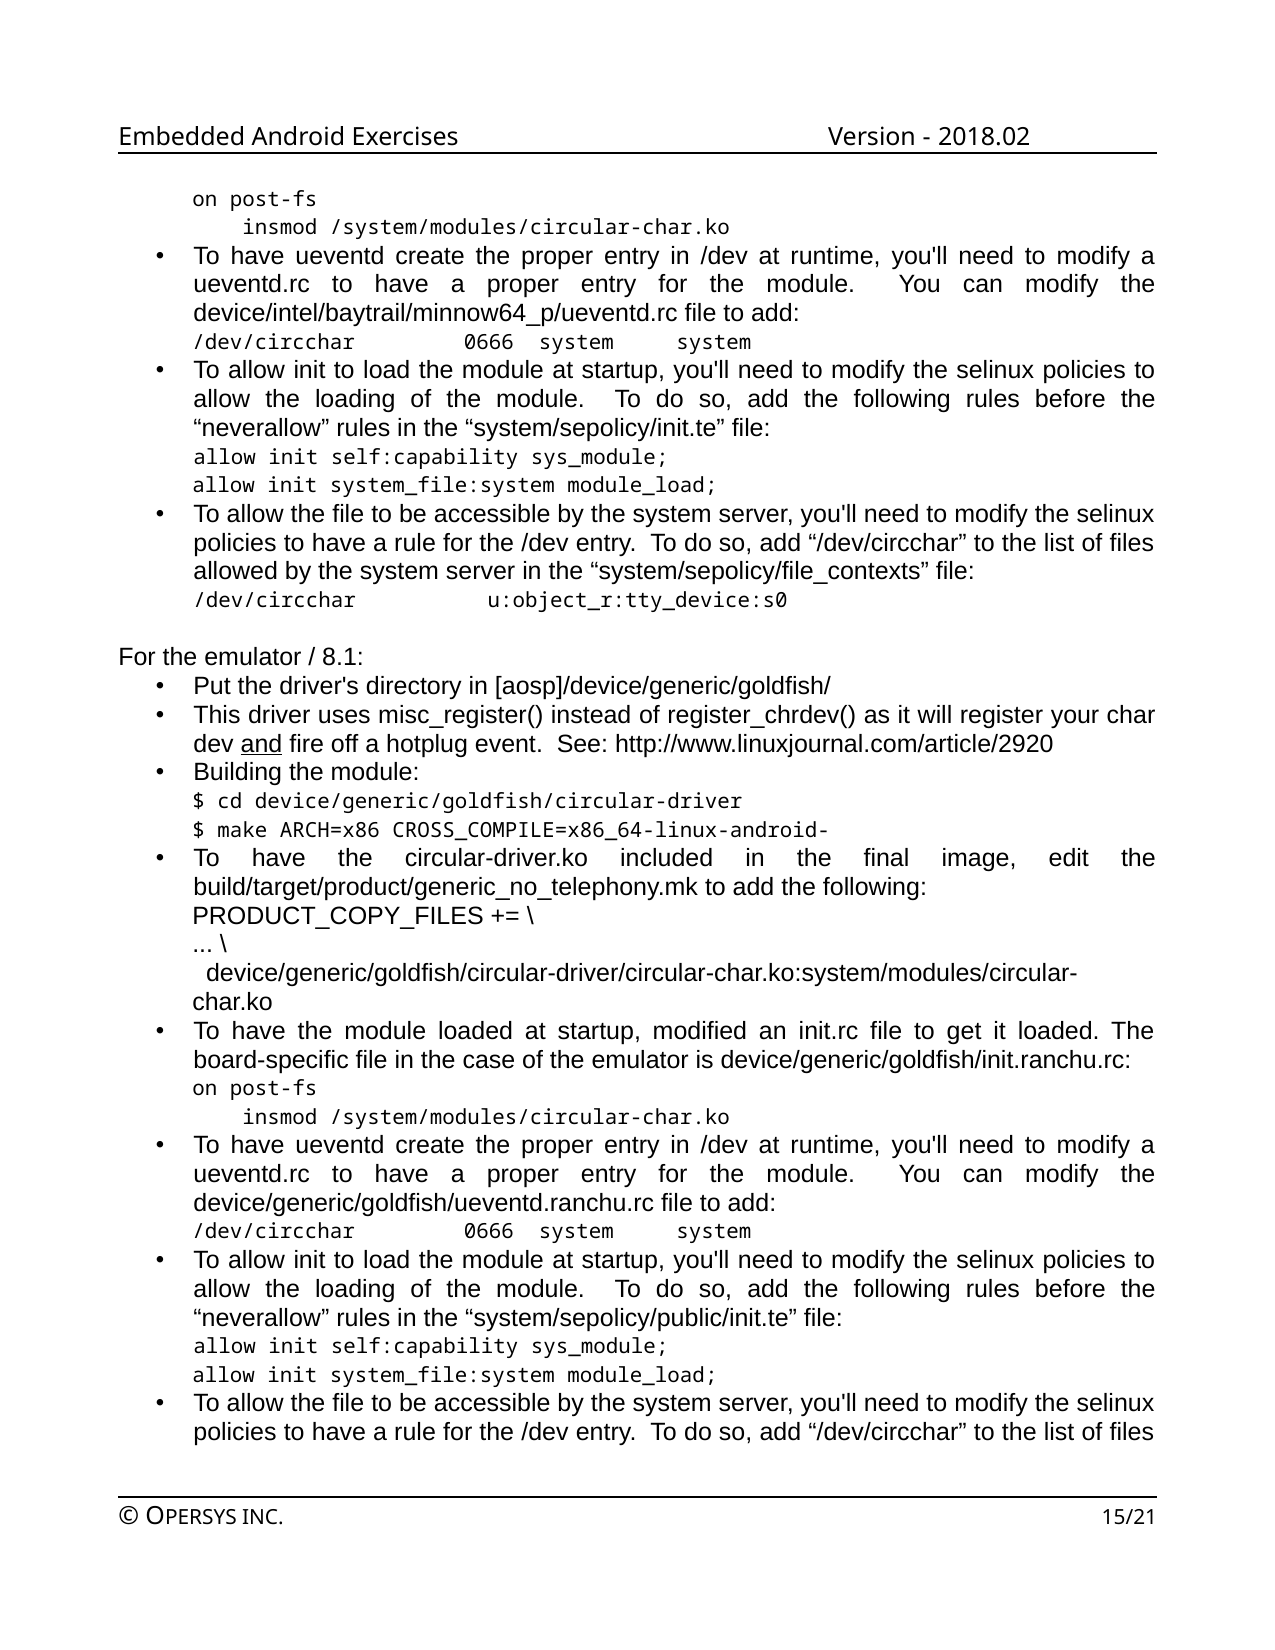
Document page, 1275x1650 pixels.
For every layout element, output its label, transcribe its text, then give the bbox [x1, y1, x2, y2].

list allow init self:capability sys_module; [156, 442, 1157, 470]
text insmod /system/modules/circular-char.ko [192, 1102, 1157, 1130]
list To have ueventd create the proper entry in /dev at runtime, you'll need to modify a ueventd.rc to have a proper entry for the module. You can modify the device/intel/baytrail/minnow64_p/ueventd.rc file to add: [156, 241, 1157, 327]
list To allow the file to be accessible by the system server, you'll need to modify the selinux policies to have a rule for the /dev entry. To do so, add “/dev/circchar” to the list of files [156, 1388, 1157, 1446]
list To allow init to load the module at startup, you'll need to modify the selinux policies to allow the loading of the module. To do so, add the following rules before the “neverallow” rules in the “system/sepolicy/public/init.te” file: [156, 1245, 1157, 1331]
text on post-fs [192, 184, 1157, 212]
list To have the module loaded at startup, modified an init.rc file to get it loaded. The board-specific file in the case of the emulator is device/generic/goldfish/init.ranchu.rc: [156, 1016, 1157, 1073]
list /dev/circchar u:object_r:tty_device:s0 [156, 585, 1157, 613]
text insmod /system/modules/circular-char.ko [192, 212, 1157, 241]
text device/generic/goldfish/circular-driver/circular-char.ko:system/modules/circular-char.ko [192, 958, 1157, 1016]
list To allow init to load the module at startup, you'll need to modify the selinux policies to allow the loading of the module. To do so, add the following rules before the “neverallow” rules in the “system/sepolicy/init.te” file: [156, 355, 1157, 442]
text allow init system_file:system module_load; [192, 1360, 1157, 1388]
list To have ueventd create the proper entry in /dev at runtime, you'll need to modify a ueventd.rc to have a proper entry for the module. You can modify the device/generic/goldfish/ueventd.ranchu.rc file to add: [156, 1130, 1157, 1217]
text PRODUCT_COPY_FILES += \ [192, 901, 1157, 929]
text For the emulator / 8.1: [118, 642, 1157, 671]
text on post-fs [192, 1073, 1157, 1102]
list This driver uses misc_register() instead of register_chrdev() as it will register your char dev and fire off a hotplug event. See: http://www.linuxjournal.com/article/2920 [156, 700, 1157, 757]
list Building the module: [156, 757, 1157, 786]
text /dev/circchar 0666 system system [192, 1217, 1157, 1245]
text $ cd device/generic/goldfish/circular-driver [192, 786, 1157, 815]
list To have the circular-driver.ko included in the final image, edit the build/target/product/generic_no_telephony.mk to add the following: [156, 843, 1157, 901]
list allow init self:capability sys_module; [156, 1331, 1157, 1360]
list To allow the file to be accessible by the system server, you'll need to modify the selinux policies to have a rule for the /dev entry. To do so, add “/dev/circchar” to the list of files allowed by the system server in the “system/sepolicy/file_contexts” file: [156, 499, 1157, 585]
list Put the driver's directory in [aosp]/device/generic/goldfish/ [156, 671, 1157, 700]
text allow init system_file:system module_load; [192, 470, 1157, 499]
text /dev/circchar 0666 system system [192, 327, 1157, 355]
text ... \ [192, 929, 1157, 958]
text $ make ARCH=x86 CROSS_COMPILE=x86_64-linux-android- [192, 815, 1157, 843]
